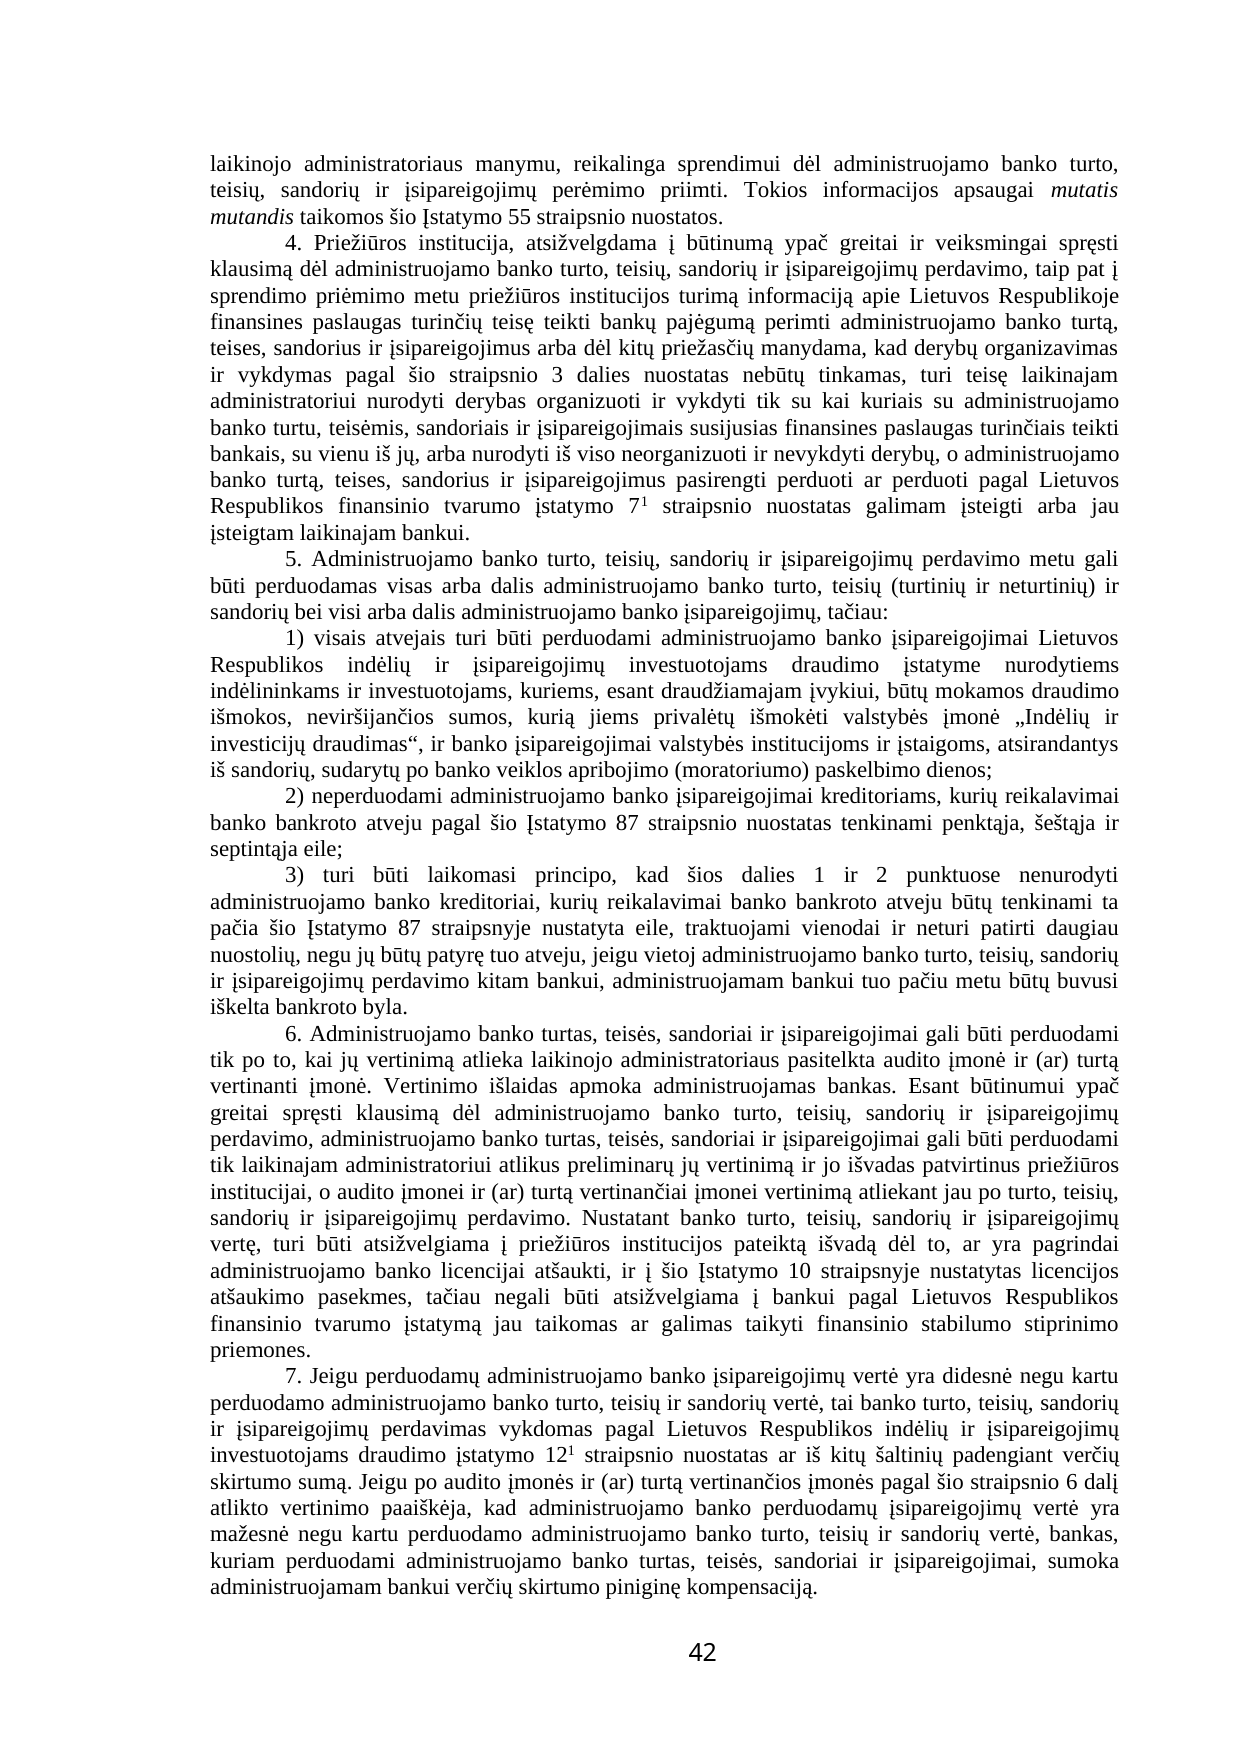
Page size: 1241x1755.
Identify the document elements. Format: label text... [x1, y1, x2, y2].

text laikinojo administratoriaus manymu, reikalinga sprendimui dėl administruojamo banko turto, teisių, sandorių ir įsipareigojimų perėmimo priimti. Tokios informacijos apsaugai mutatis mutandis taikomos šio Įstatymo 55 straipsnio nuostatos. [210, 150, 1120, 229]
text 1) visais atvejais turi būti perduodami administruojamo banko įsipareigojimai Lietuvos Respublikos indėlių ir įsipareigojimų investuotojams draudimo įstatyme nurodytiems indėlininkams ir investuotojams, kuriems, esant draudžiamajam įvykiui, būtų mokamos draudimo išmokos, neviršijančios sumos, kurią jiems privalėtų išmokėti valstybės įmonė „Indėlių ir investicijų draudimas“, ir banko įsipareigojimai valstybės institucijoms ir įstaigoms, atsirandantys iš sandorių, sudarytų po banko veiklos apribojimo (moratoriumo) paskelbimo dienos; [210, 624, 1120, 782]
text 3) turi būti laikomasi principo, kad šios dalies 1 ir 2 punktuose nenurodyti administruojamo banko kreditoriai, kurių reikalavimai banko bankroto atveju būtų tenkinami ta pačia šio Įstatymo 87 straipsnyje nustatyta eile, traktuojami vienodai ir neturi patirti daugiau nuostolių, negu jų būtų patyrę tuo atveju, jeigu vietoj administruojamo banko turto, teisių, sandorių ir įsipareigojimų perdavimo kitam bankui, administruojamam bankui tuo pačiu metu būtų buvusi iškelta bankroto byla. [210, 862, 1120, 1020]
text 7. Jeigu perduodamų administruojamo banko įsipareigojimų vertė yra didesnė negu kartu perduodamo administruojamo banko turto, teisių ir sandorių vertė, tai banko turto, teisių, sandorių ir įsipareigojimų perdavimas vykdomas pagal Lietuvos Respublikos indėlių ir įsipareigojimų investuotojams draudimo įstatymo 121 straipsnio nuostatas ar iš kitų šaltinių padengiant verčių skirtumo sumą. Jeigu po audito įmonės ir (ar) turtą vertinančios įmonės pagal šio straipsnio 6 dalį atlikto vertinimo paaiškėja, kad administruojamo banko perduodamų įsipareigojimų vertė yra mažesnė negu kartu perduodamo administruojamo banko turto, teisių ir sandorių vertė, bankas, kuriam perduodami administruojamo banko turtas, teisės, sandoriai ir įsipareigojimai, sumoka administruojamam bankui verčių skirtumo piniginę kompensaciją. [210, 1362, 1120, 1599]
text 5. Administruojamo banko turto, teisių, sandorių ir įsipareigojimų perdavimo metu gali būti perduodamas visas arba dalis administruojamo banko turto, teisių (turtinių ir neturtinių) ir sandorių bei visi arba dalis administruojamo banko įsipareigojimų, tačiau: [210, 545, 1120, 624]
text 4. Priežiūros institucija, atsižvelgdama į būtinumą ypač greitai ir veiksmingai spręsti klausimą dėl administruojamo banko turto, teisių, sandorių ir įsipareigojimų perdavimo, taip pat į sprendimo priėmimo metu priežiūros institucijos turimą informaciją apie Lietuvos Respublikoje finansines paslaugas turinčių teisę teikti bankų pajėgumą perimti administruojamo banko turtą, teises, sandorius ir įsipareigojimus arba dėl kitų priežasčių manydama, kad derybų organizavimas ir vykdymas pagal šio straipsnio 3 dalies nuostatas nebūtų tinkamas, turi teisę laikinajam administratoriui nurodyti derybas organizuoti ir vykdyti tik su kai kuriais su administruojamo banko turtu, teisėmis, sandoriais ir įsipareigojimais susijusias finansines paslaugas turinčiais teikti bankais, su vienu iš jų, arba nurodyti iš viso neorganizuoti ir nevykdyti derybų, o administruojamo banko turtą, teises, sandorius ir įsipareigojimus pasirengti perduoti ar perduoti pagal Lietuvos Respublikos finansinio tvarumo įstatymo 71 straipsnio nuostatas galimam įsteigti arba jau įsteigtam laikinajam bankui. [210, 229, 1120, 545]
text 2) neperduodami administruojamo banko įsipareigojimai kreditoriams, kurių reikalavimai banko bankroto atveju pagal šio Įstatymo 87 straipsnio nuostatas tenkinami penktąja, šeštąja ir septintąja eile; [210, 782, 1120, 862]
text 6. Administruojamo banko turtas, teisės, sandoriai ir įsipareigojimai gali būti perduodami tik po to, kai jų vertinimą atlieka laikinojo administratoriaus pasitelkta audito įmonė ir (ar) turtą vertinanti įmonė. Vertinimo išlaidas apmoka administruojamas bankas. Esant būtinumui ypač greitai spręsti klausimą dėl administruojamo banko turto, teisių, sandorių ir įsipareigojimų perdavimo, administruojamo banko turtas, teisės, sandoriai ir įsipareigojimai gali būti perduodami tik laikinajam administratoriui atlikus preliminarų jų vertinimą ir jo išvadas patvirtinus priežiūros institucijai, o audito įmonei ir (ar) turtą vertinančiai įmonei vertinimą atliekant jau po turto, teisių, sandorių ir įsipareigojimų perdavimo. Nustatant banko turto, teisių, sandorių ir įsipareigojimų vertę, turi būti atsižvelgiama į priežiūros institucijos pateiktą išvadą dėl to, ar yra pagrindai administruojamo banko licencijai atšaukti, ir į šio Įstatymo 10 straipsnyje nustatytas licencijos atšaukimo pasekmes, tačiau negali būti atsižvelgiama į bankui pagal Lietuvos Respublikos finansinio tvarumo įstatymą jau taikomas ar galimas taikyti finansinio stabilumo stiprinimo priemones. [210, 1020, 1120, 1362]
